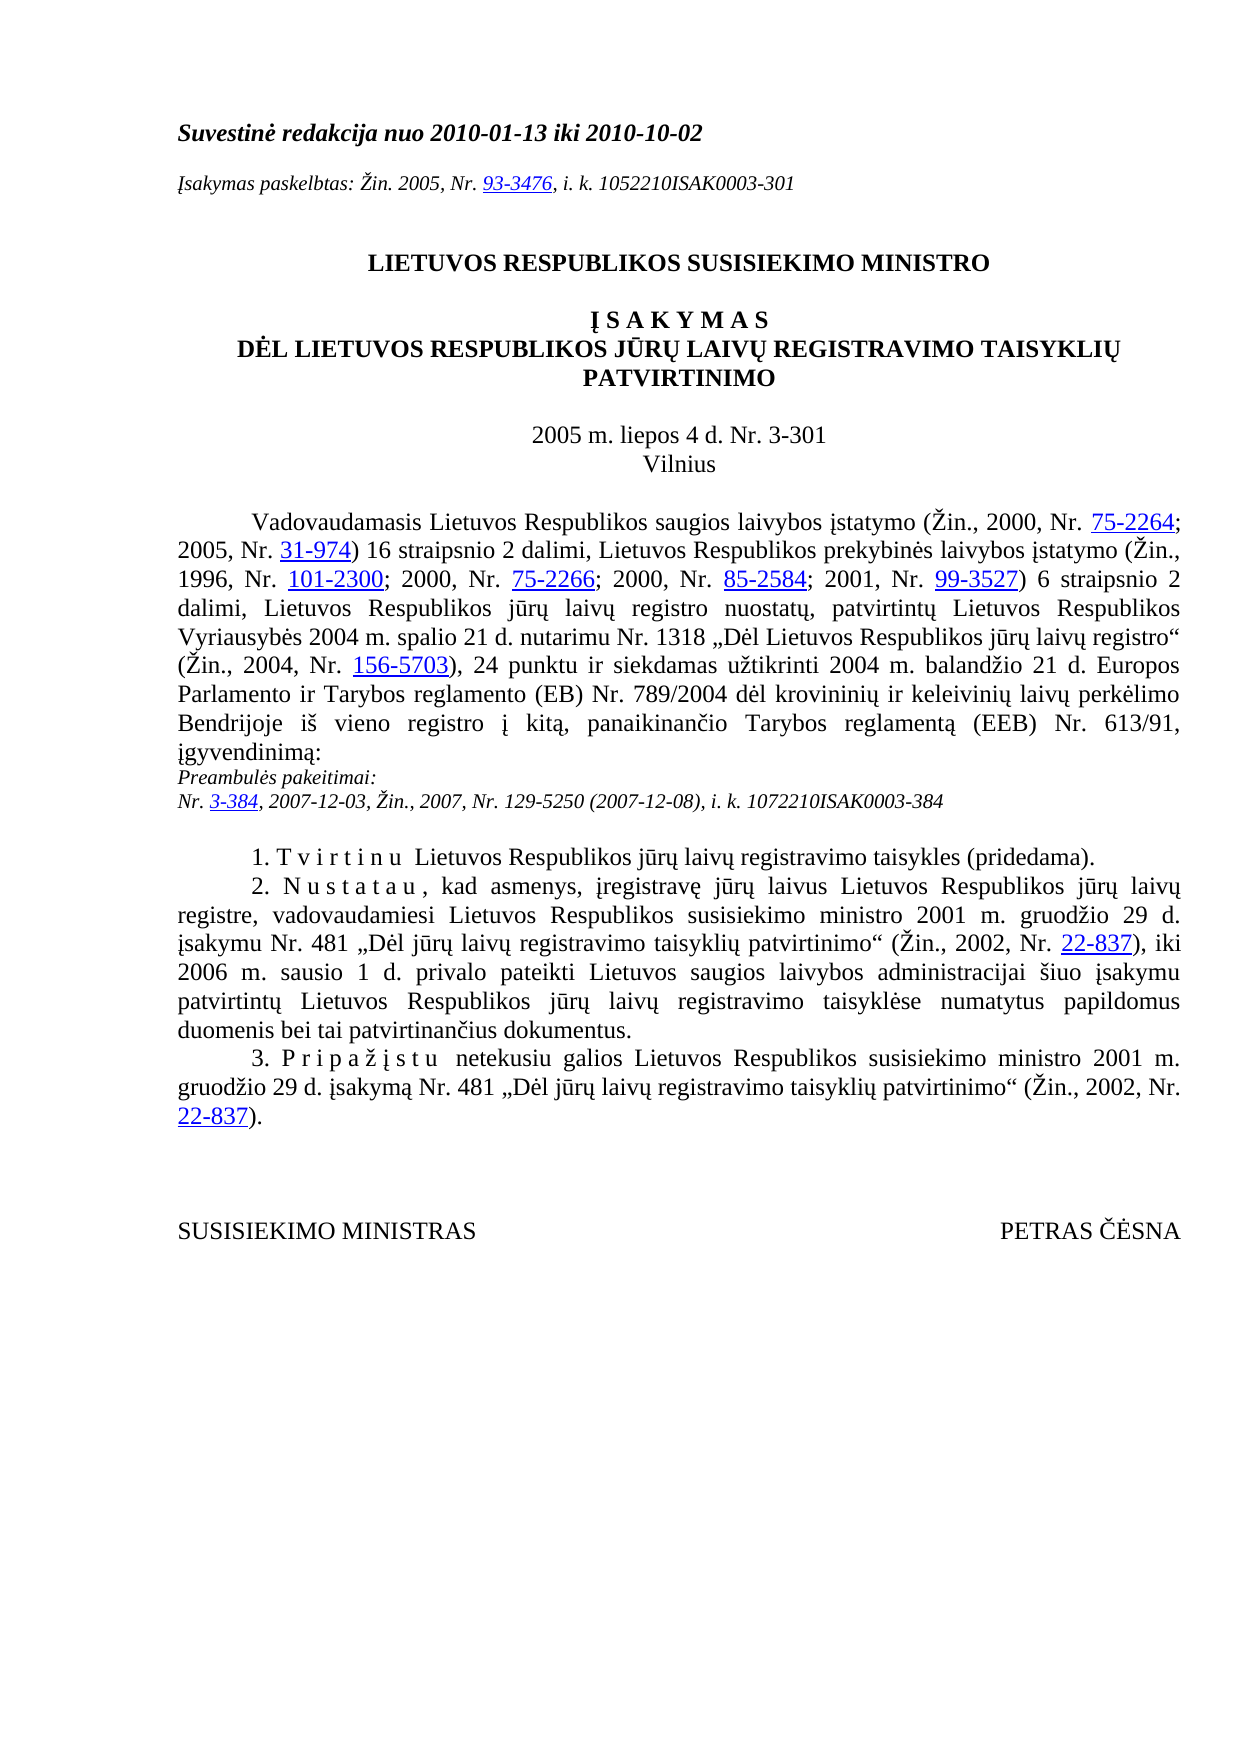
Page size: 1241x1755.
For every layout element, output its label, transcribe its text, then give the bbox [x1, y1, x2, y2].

text Vadovaudamasis Lietuvos Respublikos saugios laivybos įstatymo (Žin., 2000, Nr. 75-2264; 2005, Nr. 31-974) 16 straipsnio 2 dalimi, Lietuvos Respublikos prekybinės laivybos įstatymo (Žin., 1996, Nr. 101-2300; 2000, Nr. 75-2266; 2000, Nr. 85-2584; 2001, Nr. 99-3527) 6 straipsnio 2 dalimi, Lietuvos Respublikos jūrų laivų registro nuostatų, patvirtintų Lietuvos Respublikos Vyriausybės 2004 m. spalio 21 d. nutarimu Nr. 1318 „Dėl Lietuvos Respublikos jūrų laivų registro“ (Žin., 2004, Nr. 156-5703), 24 punktu ir siekdamas užtikrinti 2004 m. balandžio 21 d. Europos Parlamento ir Tarybos reglamento (EB) Nr. 789/2004 dėl krovininių ir keleivinių laivų perkėlimo Bendrijoje iš vieno registro į kitą, panaikinančio Tarybos reglamentą (EEB) Nr. 613/91, įgyvendinimą: [177, 507, 1181, 765]
text SUSISIEKIMO MINISTRAS PETRAS ČĖSNA [177, 1216, 1181, 1245]
text Preambulės pakeitimai: [177, 765, 1181, 789]
text Į S A K Y M A S [177, 305, 1181, 334]
text Suvestinė redakcija nuo 2010-01-13 iki 2010-10-02 [177, 118, 1181, 147]
text Įsakymas paskelbtas: Žin. 2005, Nr. 93-3476, i. k. 1052210ISAK0003-301 [177, 171, 1181, 195]
text LIETUVOS RESPUBLIKOS SUSISIEKIMO MINISTRO [177, 248, 1181, 277]
text 2. Nustatau, kad asmenys, įregistravę jūrų laivus Lietuvos Respublikos jūrų laivų registre, vadovaudamiesi Lietuvos Respublikos susisiekimo ministro 2001 m. gruodžio 29 d. įsakymu Nr. 481 „Dėl jūrų laivų registravimo taisyklių patvirtinimo“ (Žin., 2002, Nr. 22-837), iki 2006 m. sausio 1 d. privalo pateikti Lietuvos saugios laivybos administracijai šiuo įsakymu patvirtintų Lietuvos Respublikos jūrų laivų registravimo taisyklėse numatytus papildomus duomenis bei tai patvirtinančius dokumentus. [177, 871, 1181, 1043]
text DĖL LIETUVOS RESPUBLIKOS JŪRŲ LAIVŲ REGISTRAVIMO TAISYKLIŲ PATVIRTINIMO [177, 334, 1181, 392]
text Nr. 3-384, 2007-12-03, Žin., 2007, Nr. 129-5250 (2007-12-08), i. k. 1072210ISAK0003-384 [177, 789, 1181, 813]
text Vilnius [177, 449, 1181, 478]
text 3. Pripažįstu netekusiu galios Lietuvos Respublikos susisiekimo ministro 2001 m. gruodžio 29 d. įsakymą Nr. 481 „Dėl jūrų laivų registravimo taisyklių patvirtinimo“ (Žin., 2002, Nr. 22-837). [177, 1043, 1181, 1130]
text 1. Tvirtinu Lietuvos Respublikos jūrų laivų registravimo taisykles (pridedama). [177, 842, 1181, 871]
text 2005 m. liepos 4 d. Nr. 3-301 [177, 420, 1181, 449]
